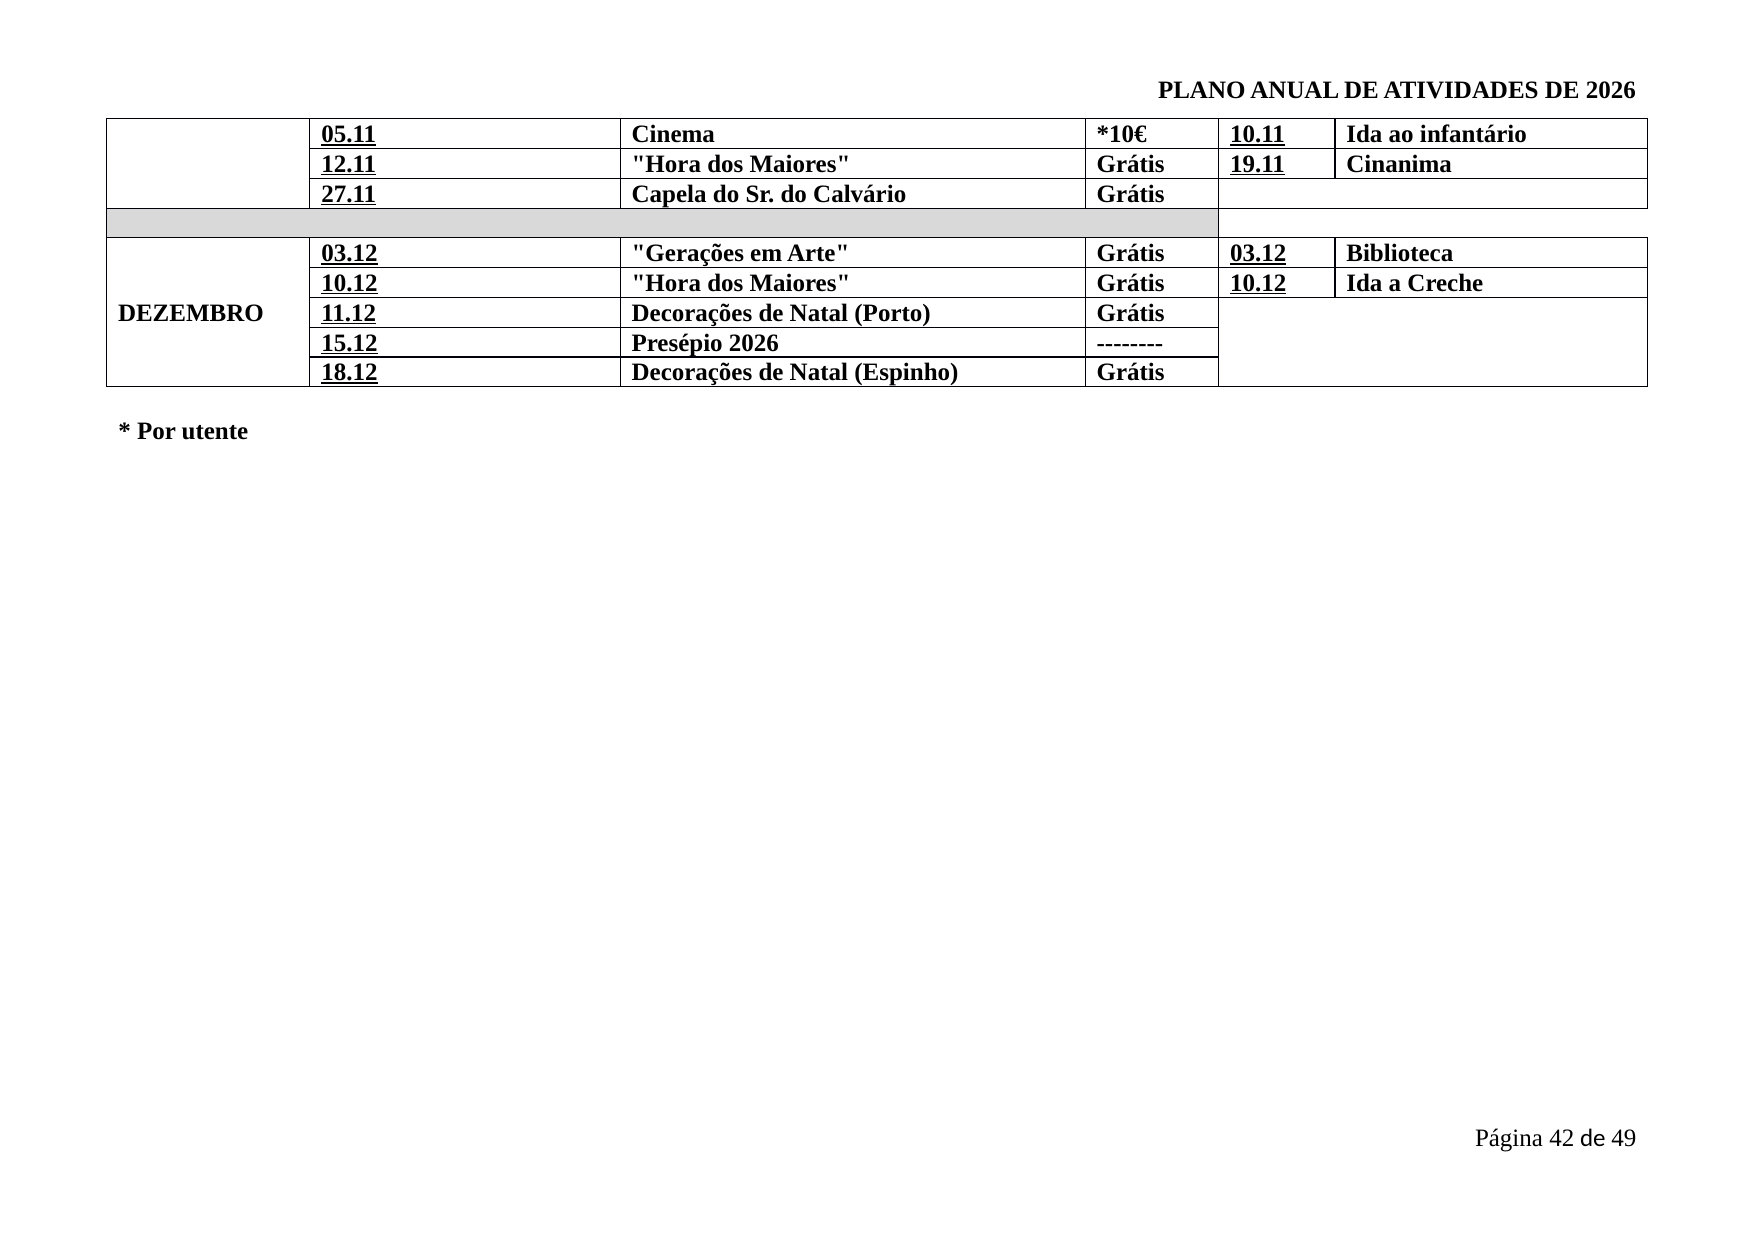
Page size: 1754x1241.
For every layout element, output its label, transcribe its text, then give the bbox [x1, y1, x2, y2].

table_cell *10€ [1086, 119, 1218, 148]
table_cell [1335, 209, 1647, 237]
table_cell [107, 119, 309, 207]
table_cell Cinema [621, 119, 1085, 148]
table_cell Grátis [1086, 298, 1218, 327]
table_cell Biblioteca [1336, 238, 1647, 267]
table_cell 10.12 [310, 268, 620, 297]
table_cell Ida ao infantário [1336, 119, 1647, 148]
table_cell Presépio 2026 [621, 328, 1085, 356]
table_header [105, 636, 709, 664]
table_cell 10.12 [1219, 268, 1334, 297]
table_cell 10.11 [1219, 119, 1334, 148]
table_cell [107, 209, 1218, 237]
table_cell Decorações de Natal (Porto) [621, 298, 1085, 327]
table_cell Grátis [1086, 179, 1218, 207]
table_cell Grátis [1086, 358, 1218, 386]
text * Por utente [118, 416, 1636, 445]
table_cell 11.12 [310, 298, 620, 327]
table_cell Decorações de Natal (Espinho) [621, 358, 1085, 386]
table_cell 03.12 [310, 238, 620, 267]
table_cell -------- [1086, 328, 1218, 356]
table_cell 27.11 [310, 179, 620, 207]
table_cell Ida a Creche [1336, 268, 1647, 297]
table_cell Capela do Sr. do Calvário [621, 179, 1085, 207]
table_cell 19.11 [1219, 149, 1334, 178]
table_cell Grátis [1086, 238, 1218, 267]
table_cell 18.12 [310, 358, 620, 386]
table_cell Grátis [1086, 268, 1218, 297]
table_cell 03.12 [1219, 238, 1334, 267]
table_cell Grátis [1086, 149, 1218, 178]
table_cell Cinanima [1336, 149, 1647, 178]
table_cell 15.12 [310, 328, 620, 356]
table_cell "Hora dos Maiores" [621, 268, 1085, 297]
table_cell "Gerações em Arte" [621, 238, 1085, 267]
table_cell [1219, 298, 1647, 386]
table_cell 12.11 [310, 149, 620, 178]
table_cell "Hora dos Maiores" [621, 149, 1085, 178]
table_cell [1219, 209, 1335, 237]
table_cell 05.11 [310, 119, 620, 148]
table_cell DEZEMBRO [107, 238, 309, 386]
table_cell [1219, 179, 1647, 207]
